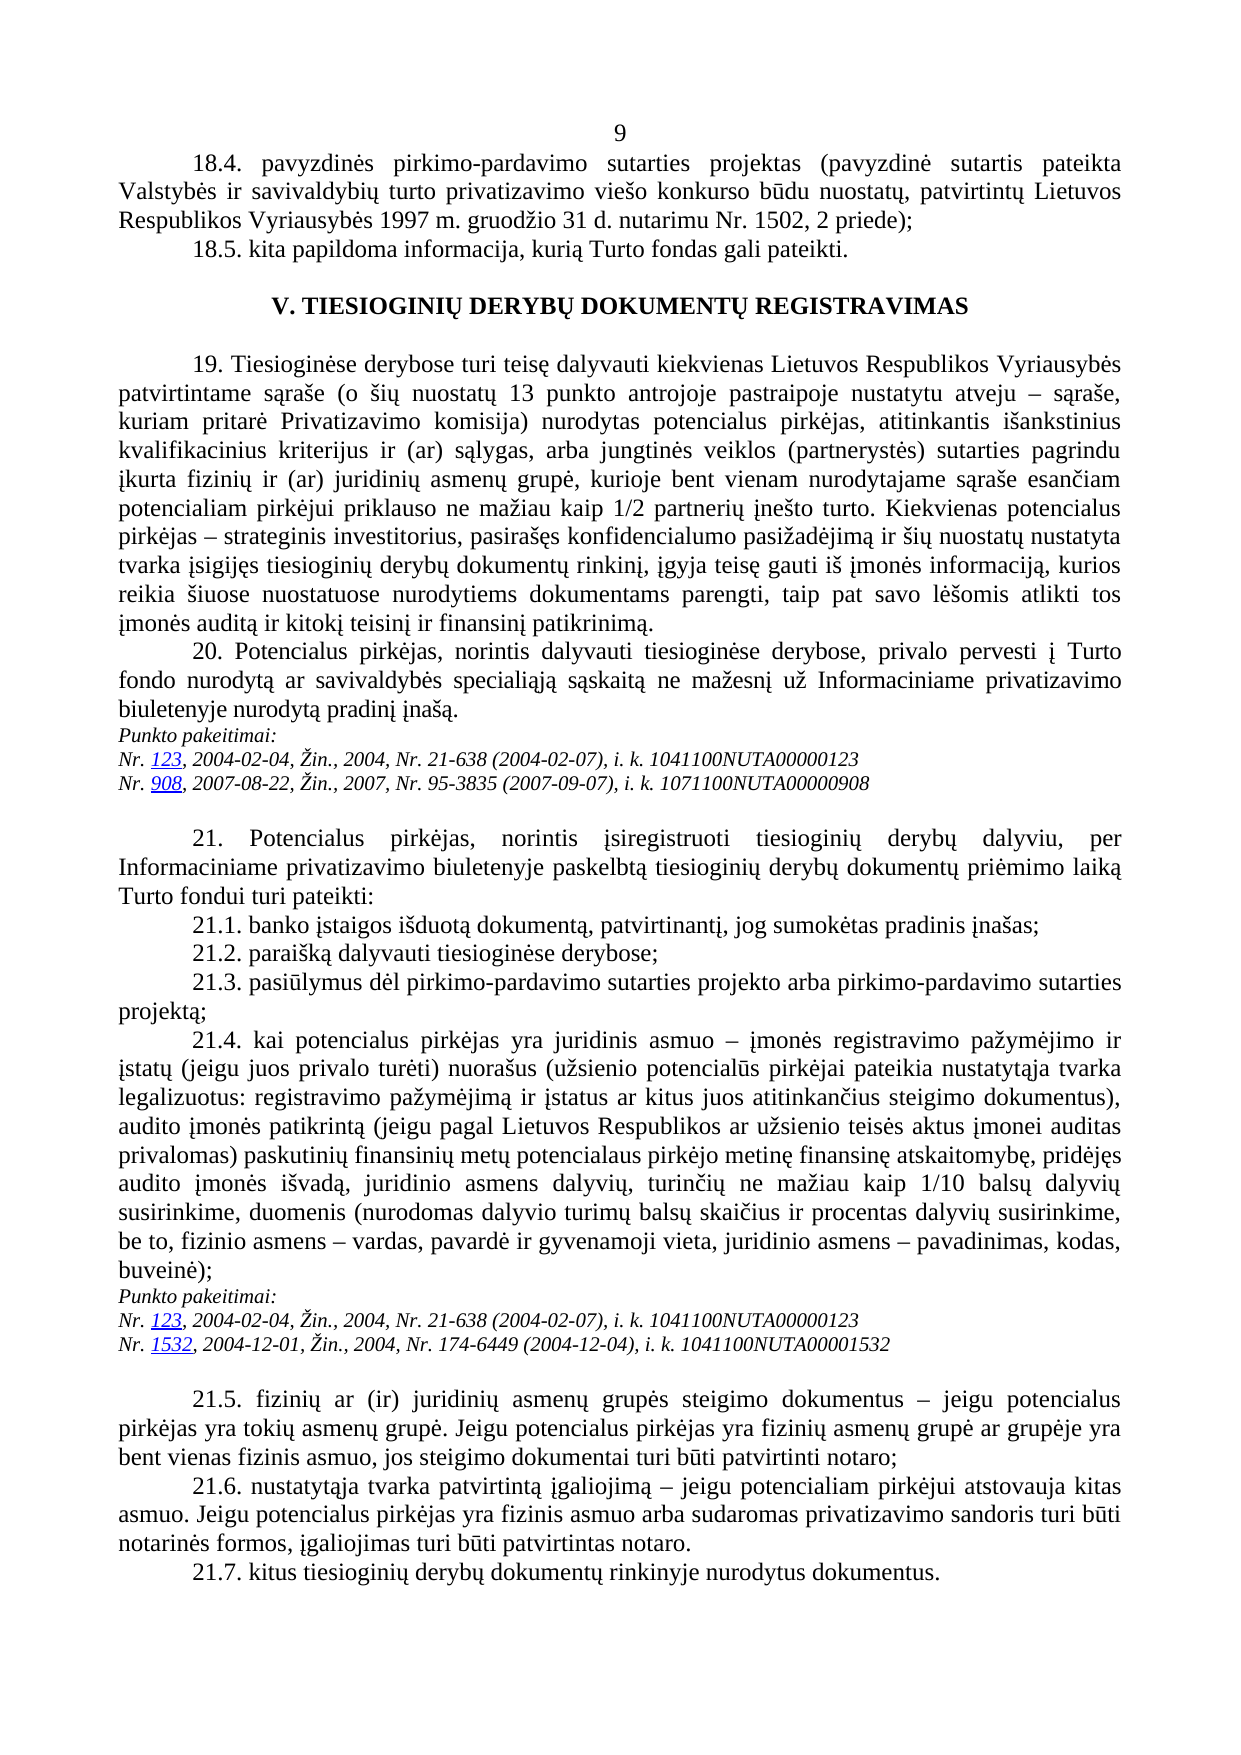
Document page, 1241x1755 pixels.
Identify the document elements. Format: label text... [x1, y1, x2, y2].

text 20. Potencialus pirkėjas, norintis dalyvauti tiesioginėse derybose, privalo pervesti į Turto fondo nurodytą ar savivaldybės specialiąją sąskaitą ne mažesnį už Informaciniame privatizavimo biuletenyje nurodytą pradinį įnašą. [118, 636, 1122, 723]
text 19. Tiesioginėse derybose turi teisę dalyvauti kiekvienas Lietuvos Respublikos Vyriausybės patvirtintame sąraše (o šių nuostatų 13 punkto antrojoje pastraipoje nustatytu atveju – sąraše, kuriam pritarė Privatizavimo komisija) nurodytas potencialus pirkėjas, atitinkantis išankstinius kvalifikacinius kriterijus ir (ar) sąlygas, arba jungtinės veiklos (partnerystės) sutarties pagrindu įkurta fizinių ir (ar) juridinių asmenų grupė, kurioje bent vienam nurodytajame sąraše esančiam potencialiam pirkėjui priklauso ne mažiau kaip 1/2 partnerių įnešto turto. Kiekvienas potencialus pirkėjas – strateginis investitorius, pasirašęs konfidencialumo pasižadėjimą ir šių nuostatų nustatyta tvarka įsigijęs tiesioginių derybų dokumentų rinkinį, įgyja teisę gauti iš įmonės informaciją, kurios reikia šiuose nuostatuose nurodytiems dokumentams parengti, taip pat savo lėšomis atlikti tos įmonės auditą ir kitokį teisinį ir finansinį patikrinimą. [118, 349, 1122, 636]
text Nr. 908, 2007-08-22, Žin., 2007, Nr. 95-3835 (2007-09-07), i. k. 1071100NUTA00000908 [118, 771, 1122, 795]
text 21.1. banko įstaigos išduotą dokumentą, patvirtinantį, jog sumokėtas pradinis įnašas; [118, 910, 1122, 938]
text 21.7. kitus tiesioginių derybų dokumentų rinkinyje nurodytus dokumentus. [118, 1557, 1122, 1586]
text Nr. 123, 2004-02-04, Žin., 2004, Nr. 21-638 (2004-02-07), i. k. 1041100NUTA00000123 [118, 1308, 1122, 1332]
text Nr. 1532, 2004-12-01, Žin., 2004, Nr. 174-6449 (2004-12-04), i. k. 1041100NUTA00001532 [118, 1332, 1122, 1356]
text Nr. 123, 2004-02-04, Žin., 2004, Nr. 21-638 (2004-02-07), i. k. 1041100NUTA00000123 [118, 747, 1122, 771]
text 21.3. pasiūlymus dėl pirkimo-pardavimo sutarties projekto arba pirkimo-pardavimo sutarties projektą; [118, 967, 1122, 1025]
text V. TIESIOGINIŲ DERYBŲ DOKUMENTŲ REGISTRAVIMAS [118, 291, 1122, 320]
text 21.6. nustatytąja tvarka patvirtintą įgaliojimą – jeigu potencialiam pirkėjui atstovauja kitas asmuo. Jeigu potencialus pirkėjas yra fizinis asmuo arba sudaromas privatizavimo sandoris turi būti notarinės formos, įgaliojimas turi būti patvirtintas notaro. [118, 1471, 1122, 1557]
text Punkto pakeitimai: [118, 723, 1122, 747]
text 21.2. paraišką dalyvauti tiesioginėse derybose; [118, 938, 1122, 967]
text 18.5. kita papildoma informacija, kurią Turto fondas gali pateikti. [118, 234, 1122, 263]
text 21.4. kai potencialus pirkėjas yra juridinis asmuo – įmonės registravimo pažymėjimo ir įstatų (jeigu juos privalo turėti) nuorašus (užsienio potencialūs pirkėjai pateikia nustatytąja tvarka legalizuotus: registravimo pažymėjimą ir įstatus ar kitus juos atitinkančius steigimo dokumentus), audito įmonės patikrintą (jeigu pagal Lietuvos Respublikos ar užsienio teisės aktus įmonei auditas privalomas) paskutinių finansinių metų potencialaus pirkėjo metinę finansinę atskaitomybę, pridėjęs audito įmonės išvadą, juridinio asmens dalyvių, turinčių ne mažiau kaip 1/10 balsų dalyvių susirinkime, duomenis (nurodomas dalyvio turimų balsų skaičius ir procentas dalyvių susirinkime, be to, fizinio asmens – vardas, pavardė ir gyvenamoji vieta, juridinio asmens – pavadinimas, kodas, buveinė); [118, 1025, 1122, 1283]
text 18.4. pavyzdinės pirkimo-pardavimo sutarties projektas (pavyzdinė sutartis pateikta Valstybės ir savivaldybių turto privatizavimo viešo konkurso būdu nuostatų, patvirtintų Lietuvos Respublikos Vyriausybės 1997 m. gruodžio 31 d. nutarimu Nr. 1502, 2 priede); [118, 148, 1122, 234]
text 21. Potencialus pirkėjas, norintis įsiregistruoti tiesioginių derybų dalyviu, per Informaciniame privatizavimo biuletenyje paskelbtą tiesioginių derybų dokumentų priėmimo laiką Turto fondui turi pateikti: [118, 823, 1122, 910]
text Punkto pakeitimai: [118, 1283, 1122, 1308]
text 21.5. fizinių ar (ir) juridinių asmenų grupės steigimo dokumentus – jeigu potencialus pirkėjas yra tokių asmenų grupė. Jeigu potencialus pirkėjas yra fizinių asmenų grupė ar grupėje yra bent vienas fizinis asmuo, jos steigimo dokumentai turi būti patvirtinti notaro; [118, 1384, 1122, 1471]
